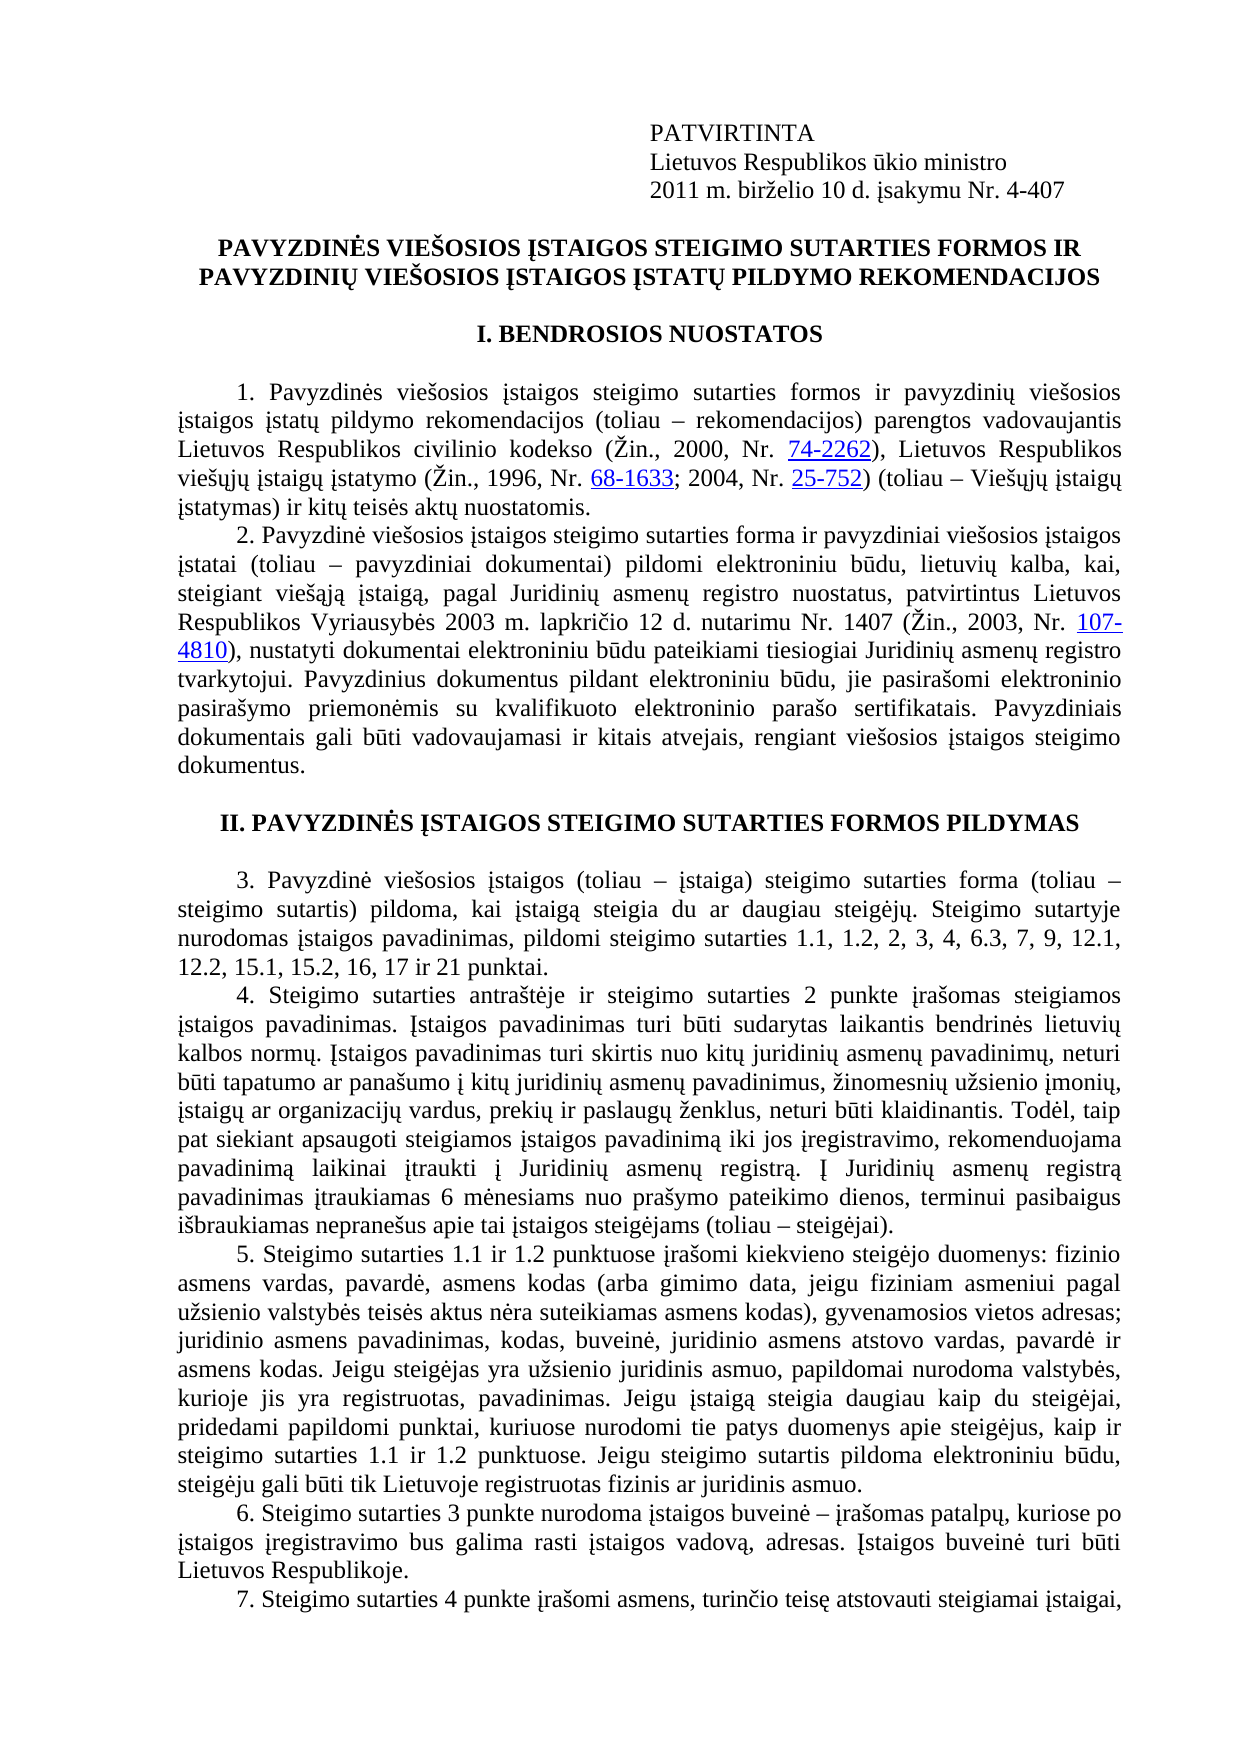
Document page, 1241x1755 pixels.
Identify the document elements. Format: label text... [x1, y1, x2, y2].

text PATVIRTINTA [649, 118, 1122, 147]
text Lietuvos Respublikos ūkio ministro [649, 147, 1122, 176]
text 6. Steigimo sutarties 3 punkte nurodoma įstaigos buveinė – įrašomas patalpų, kuriose po įstaigos įregistravimo bus galima rasti įstaigos vadovą, adresas. Įstaigos buveinė turi būti Lietuvos Respublikoje. [177, 1498, 1122, 1584]
text 1. Pavyzdinės viešosios įstaigos steigimo sutarties formos ir pavyzdinių viešosios įstaigos įstatų pildymo rekomendacijos (toliau – rekomendacijos) parengtos vadovaujantis Lietuvos Respublikos civilinio kodekso (Žin., 2000, Nr. 74-2262), Lietuvos Respublikos viešųjų įstaigų įstatymo (Žin., 1996, Nr. 68-1633; 2004, Nr. 25-752) (toliau – Viešųjų įstaigų įstatymas) ir kitų teisės aktų nuostatomis. [177, 377, 1122, 521]
text PAVYZDINĖS VIEŠOSIOS ĮSTAIGOS STEIGIMO SUTARTIES FORMOS IR PAVYZDINIŲ VIEŠOSIOS ĮSTAIGOS ĮSTATŲ PILDYMO REKOMENDACIJOS [177, 233, 1122, 291]
text I. BENDROSIOS NUOSTATOS [177, 319, 1122, 348]
text 2. Pavyzdinė viešosios įstaigos steigimo sutarties forma ir pavyzdiniai viešosios įstaigos įstatai (toliau – pavyzdiniai dokumentai) pildomi elektroniniu būdu, lietuvių kalba, kai, steigiant viešąją įstaigą, pagal Juridinių asmenų registro nuostatus, patvirtintus Lietuvos Respublikos Vyriausybės 2003 m. lapkričio 12 d. nutarimu Nr. 1407 (Žin., 2003, Nr. 107-4810), nustatyti dokumentai elektroniniu būdu pateikiami tiesiogiai Juridinių asmenų registro tvarkytojui. Pavyzdinius dokumentus pildant elektroniniu būdu, jie pasirašomi elektroninio pasirašymo priemonėmis su kvalifikuoto elektroninio parašo sertifikatais. Pavyzdiniais dokumentais gali būti vadovaujamasi ir kitais atvejais, rengiant viešosios įstaigos steigimo dokumentus. [177, 521, 1122, 779]
text 7. Steigimo sutarties 4 punkte įrašomi asmens, turinčio teisę atstovauti steigiamai įstaigai, [177, 1584, 1122, 1613]
text 5. Steigimo sutarties 1.1 ir 1.2 punktuose įrašomi kiekvieno steigėjo duomenys: fizinio asmens vardas, pavardė, asmens kodas (arba gimimo data, jeigu fiziniam asmeniui pagal užsienio valstybės teisės aktus nėra suteikiamas asmens kodas), gyvenamosios vietos adresas; juridinio asmens pavadinimas, kodas, buveinė, juridinio asmens atstovo vardas, pavardė ir asmens kodas. Jeigu steigėjas yra užsienio juridinis asmuo, papildomai nurodoma valstybės, kurioje jis yra registruotas, pavadinimas. Jeigu įstaigą steigia daugiau kaip du steigėjai, pridedami papildomi punktai, kuriuose nurodomi tie patys duomenys apie steigėjus, kaip ir steigimo sutarties 1.1 ir 1.2 punktuose. Jeigu steigimo sutartis pildoma elektroniniu būdu, steigėju gali būti tik Lietuvoje registruotas fizinis ar juridinis asmuo. [177, 1239, 1122, 1498]
text 4. Steigimo sutarties antraštėje ir steigimo sutarties 2 punkte įrašomas steigiamos įstaigos pavadinimas. Įstaigos pavadinimas turi būti sudarytas laikantis bendrinės lietuvių kalbos normų. Įstaigos pavadinimas turi skirtis nuo kitų juridinių asmenų pavadinimų, neturi būti tapatumo ar panašumo į kitų juridinių asmenų pavadinimus, žinomesnių užsienio įmonių, įstaigų ar organizacijų vardus, prekių ir paslaugų ženklus, neturi būti klaidinantis. Todėl, taip pat siekiant apsaugoti steigiamos įstaigos pavadinimą iki jos įregistravimo, rekomenduojama pavadinimą laikinai įtraukti į Juridinių asmenų registrą. Į Juridinių asmenų registrą pavadinimas įtraukiamas 6 mėnesiams nuo prašymo pateikimo dienos, terminui pasibaigus išbraukiamas nepranešus apie tai įstaigos steigėjams (toliau – steigėjai). [177, 981, 1122, 1239]
text 2011 m. birželio 10 d. įsakymu Nr. 4-407 [649, 176, 1122, 204]
text II. PAVYZDINĖS ĮSTAIGOS STEIGIMO SUTARTIES FORMOS PILDYMAS [177, 808, 1122, 837]
text 3. Pavyzdinė viešosios įstaigos (toliau – įstaiga) steigimo sutarties forma (toliau – steigimo sutartis) pildoma, kai įstaigą steigia du ar daugiau steigėjų. Steigimo sutartyje nurodomas įstaigos pavadinimas, pildomi steigimo sutarties 1.1, 1.2, 2, 3, 4, 6.3, 7, 9, 12.1, 12.2, 15.1, 15.2, 16, 17 ir 21 punktai. [177, 866, 1122, 981]
